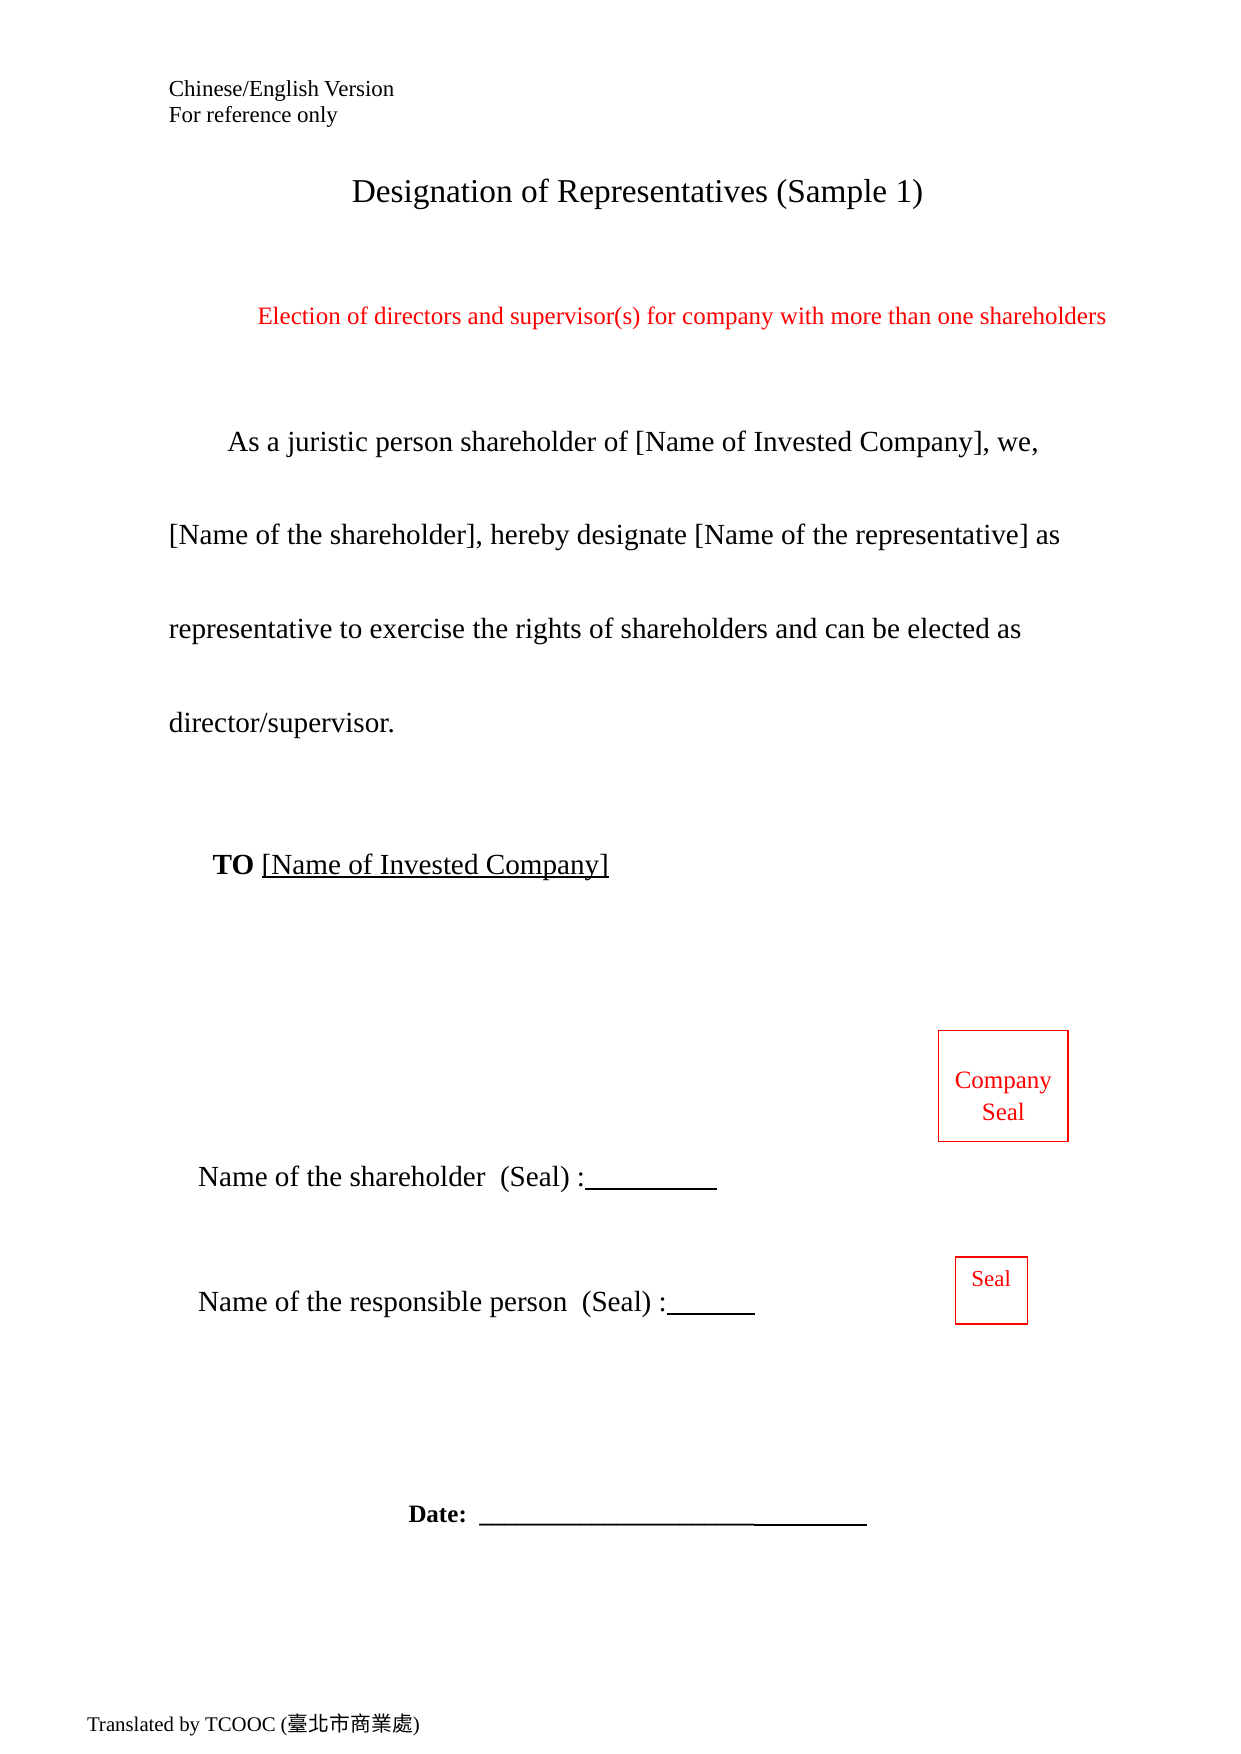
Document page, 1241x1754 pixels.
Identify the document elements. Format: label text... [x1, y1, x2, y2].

text Designation of Representatives (Sample 1) [169, 149, 1106, 211]
text TO [Name of Invested Company] [169, 822, 1106, 884]
text As a juristic person shareholder of [Name of Invested Company], we, [Name of the shareholder], hereby designate [Name of the representative] as representative to exercise the rights of shareholders and can be elected as director/supervisor. [169, 399, 1106, 743]
text Date: ______________________ [169, 1499, 1106, 1528]
text [1028, 1259, 1106, 1322]
text Name of the shareholder (Seal) : [169, 1134, 1106, 1197]
text Seal [971, 1265, 1011, 1291]
text Name of the responsible person (Seal) : [169, 1259, 955, 1322]
text Translated by TCOOC (臺北市商業處) [87, 1707, 514, 1738]
text Election of directors and supervisor(s) for company with more than one shareholders [169, 274, 1106, 336]
text Company Seal [954, 1064, 1052, 1126]
